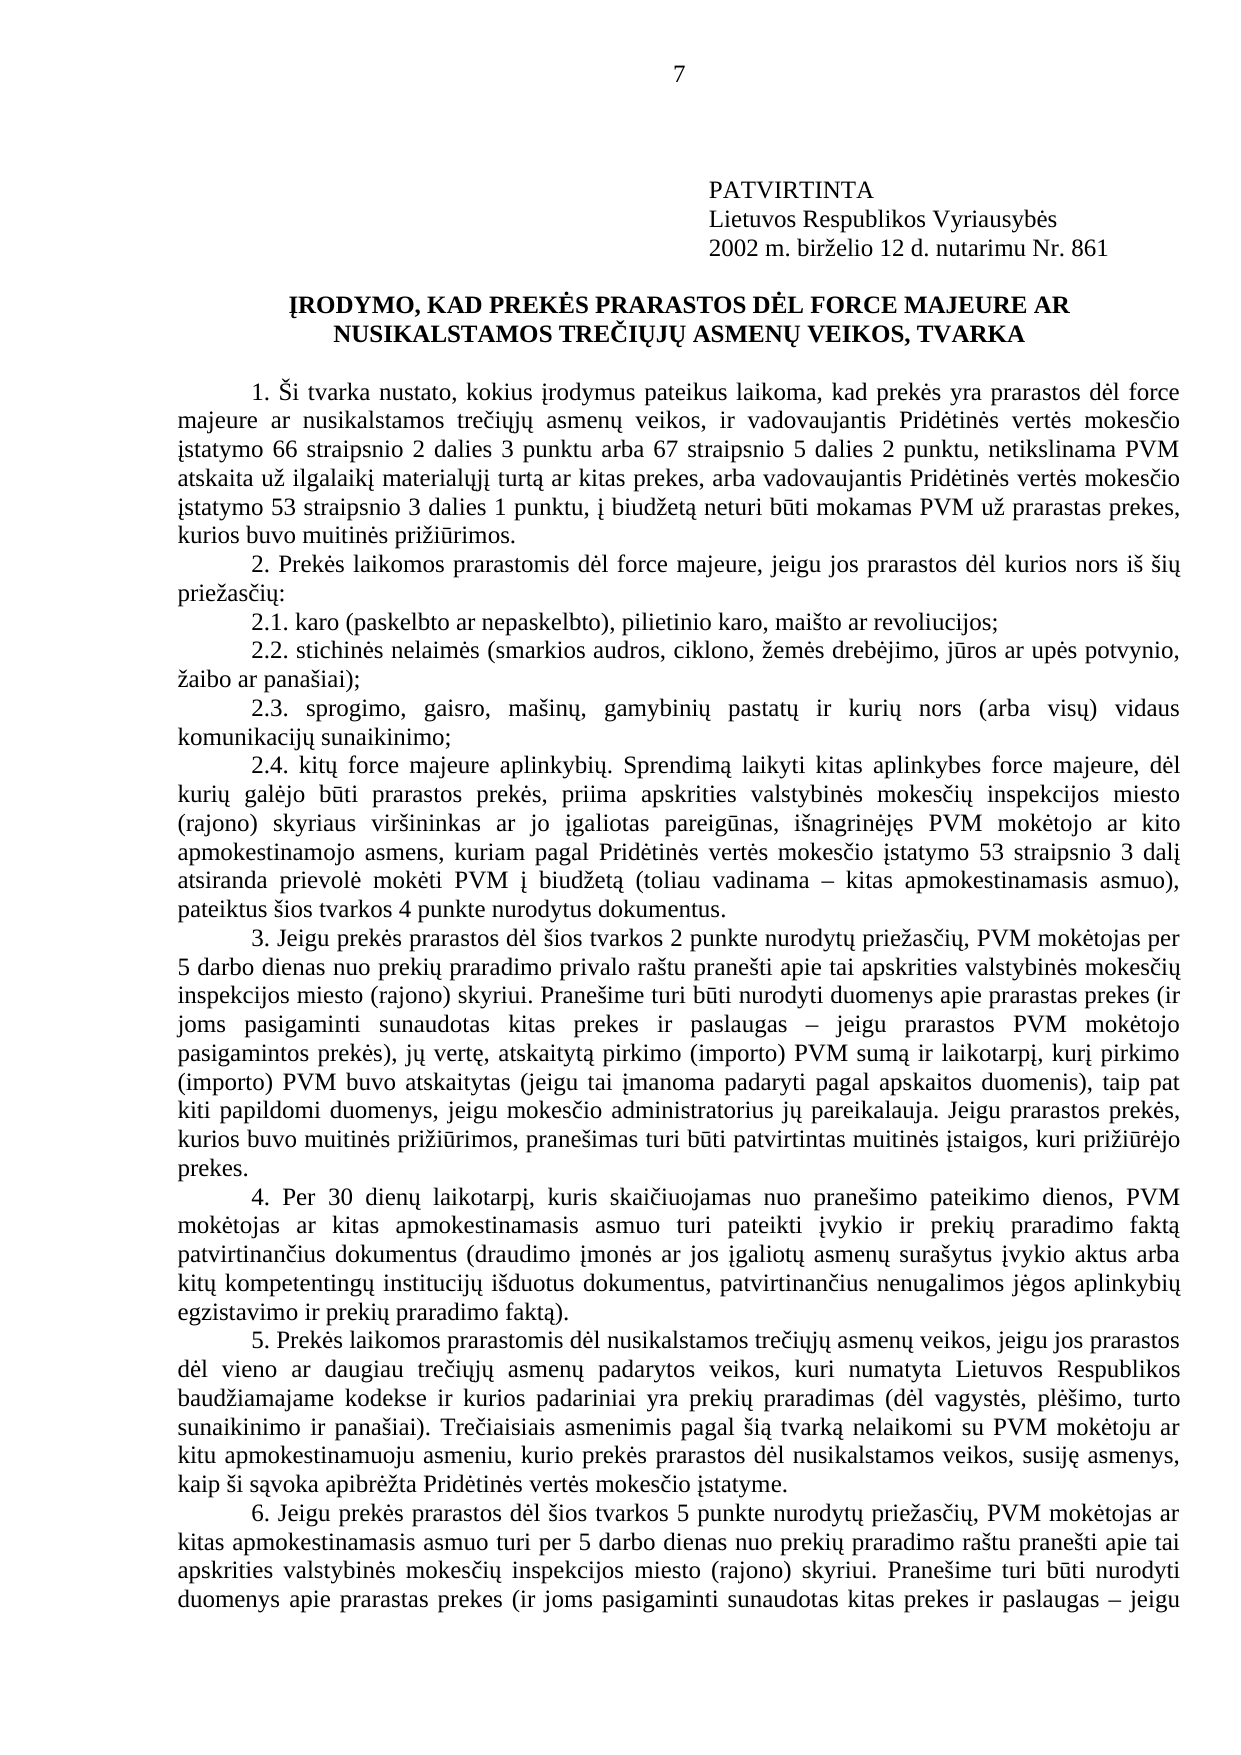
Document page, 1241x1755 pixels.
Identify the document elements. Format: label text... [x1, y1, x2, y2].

text 5. Prekės laikomos prarastomis dėl nusikalstamos trečiųjų asmenų veikos, jeigu jos prarastos dėl vieno ar daugiau trečiųjų asmenų padarytos veikos, kuri numatyta Lietuvos Respublikos baudžiamajame kodekse ir kurios padariniai yra prekių praradimas (dėl vagystės, plėšimo, turto sunaikinimo ir panašiai). Trečiaisiais asmenimis pagal šią tvarką nelaikomi su PVM mokėtoju ar kitu apmokestinamuoju asmeniu, kurio prekės prarastos dėl nusikalstamos veikos, susiję asmenys, kaip ši sąvoka apibrėžta Pridėtinės vertės mokesčio įstatyme. [177, 1326, 1181, 1498]
text 2.2. stichinės nelaimės (smarkios audros, ciklono, žemės drebėjimo, jūros ar upės potvynio, žaibo ar panašiai); [177, 636, 1181, 693]
text 3. Jeigu prekės prarastos dėl šios tvarkos 2 punkte nurodytų priežasčių, PVM mokėtojas per 5 darbo dienas nuo prekių praradimo privalo raštu pranešti apie tai apskrities valstybinės mokesčių inspekcijos miesto (rajono) skyriui. Pranešime turi būti nurodyti duomenys apie prarastas prekes (ir joms pasigaminti sunaudotas kitas prekes ir paslaugas – jeigu prarastos PVM mokėtojo pasigamintos prekės), jų vertę, atskaitytą pirkimo (importo) PVM sumą ir laikotarpį, kurį pirkimo (importo) PVM buvo atskaitytas (jeigu tai įmanoma padaryti pagal apskaitos duomenis), taip pat kiti papildomi duomenys, jeigu mokesčio administratorius jų pareikalauja. Jeigu prarastos prekės, kurios buvo muitinės prižiūrimos, pranešimas turi būti patvirtintas muitinės įstaigos, kuri prižiūrėjo prekes. [177, 923, 1181, 1182]
text 2.4. kitų force majeure aplinkybių. Sprendimą laikyti kitas aplinkybes force majeure, dėl kurių galėjo būti prarastos prekės, priima apskrities valstybinės mokesčių inspekcijos miesto (rajono) skyriaus viršininkas ar jo įgaliotas pareigūnas, išnagrinėjęs PVM mokėtojo ar kito apmokestinamojo asmens, kuriam pagal Pridėtinės vertės mokesčio įstatymo 53 straipsnio 3 dalį atsiranda prievolė mokėti PVM į biudžetą (toliau vadinama – kitas apmokestinamasis asmuo), pateiktus šios tvarkos 4 punkte nurodytus dokumentus. [177, 751, 1181, 923]
text 2. Prekės laikomos prarastomis dėl force majeure, jeigu jos prarastos dėl kurios nors iš šių priežasčių: [177, 549, 1181, 607]
text 6. Jeigu prekės prarastos dėl šios tvarkos 5 punkte nurodytų priežasčių, PVM mokėtojas ar kitas apmokestinamasis asmuo turi per 5 darbo dienas nuo prekių praradimo raštu pranešti apie tai apskrities valstybinės mokesčių inspekcijos miesto (rajono) skyriui. Pranešime turi būti nurodyti duomenys apie prarastas prekes (ir joms pasigaminti sunaudotas kitas prekes ir paslaugas – jeigu [177, 1498, 1181, 1613]
text ĮRODYMO, KAD PREKĖS PRARASTOS DĖL FORCE MAJEURE AR NUSIKALSTAMOS TREČIŲJŲ ASMENŲ VEIKOS, TVARKA [177, 291, 1181, 348]
text Lietuvos Respublikos Vyriausybės [177, 204, 1181, 233]
text 4. Per 30 dienų laikotarpį, kuris skaičiuojamas nuo pranešimo pateikimo dienos, PVM mokėtojas ar kitas apmokestinamasis asmuo turi pateikti įvykio ir prekių praradimo faktą patvirtinančius dokumentus (draudimo įmonės ar jos įgaliotų asmenų surašytus įvykio aktus arba kitų kompetentingų institucijų išduotus dokumentus, patvirtinančius nenugalimos jėgos aplinkybių egzistavimo ir prekių praradimo faktą). [177, 1182, 1181, 1326]
text 2002 m. birželio 12 d. nutarimu Nr. 861 [177, 233, 1181, 262]
text 1. Ši tvarka nustato, kokius įrodymus pateikus laikoma, kad prekės yra prarastos dėl force majeure ar nusikalstamos trečiųjų asmenų veikos, ir vadovaujantis Pridėtinės vertės mokesčio įstatymo 66 straipsnio 2 dalies 3 punktu arba 67 straipsnio 5 dalies 2 punktu, netikslinama PVM atskaita už ilgalaikį materialųjį turtą ar kitas prekes, arba vadovaujantis Pridėtinės vertės mokesčio įstatymo 53 straipsnio 3 dalies 1 punktu, į biudžetą neturi būti mokamas PVM už prarastas prekes, kurios buvo muitinės prižiūrimos. [177, 377, 1181, 549]
text PATVIRTINTA [177, 176, 1181, 204]
text 2.3. sprogimo, gaisro, mašinų, gamybinių pastatų ir kurių nors (arba visų) vidaus komunikacijų sunaikinimo; [177, 693, 1181, 751]
text 2.1. karo (paskelbto ar nepaskelbto), pilietinio karo, maišto ar revoliucijos; [177, 607, 1181, 636]
